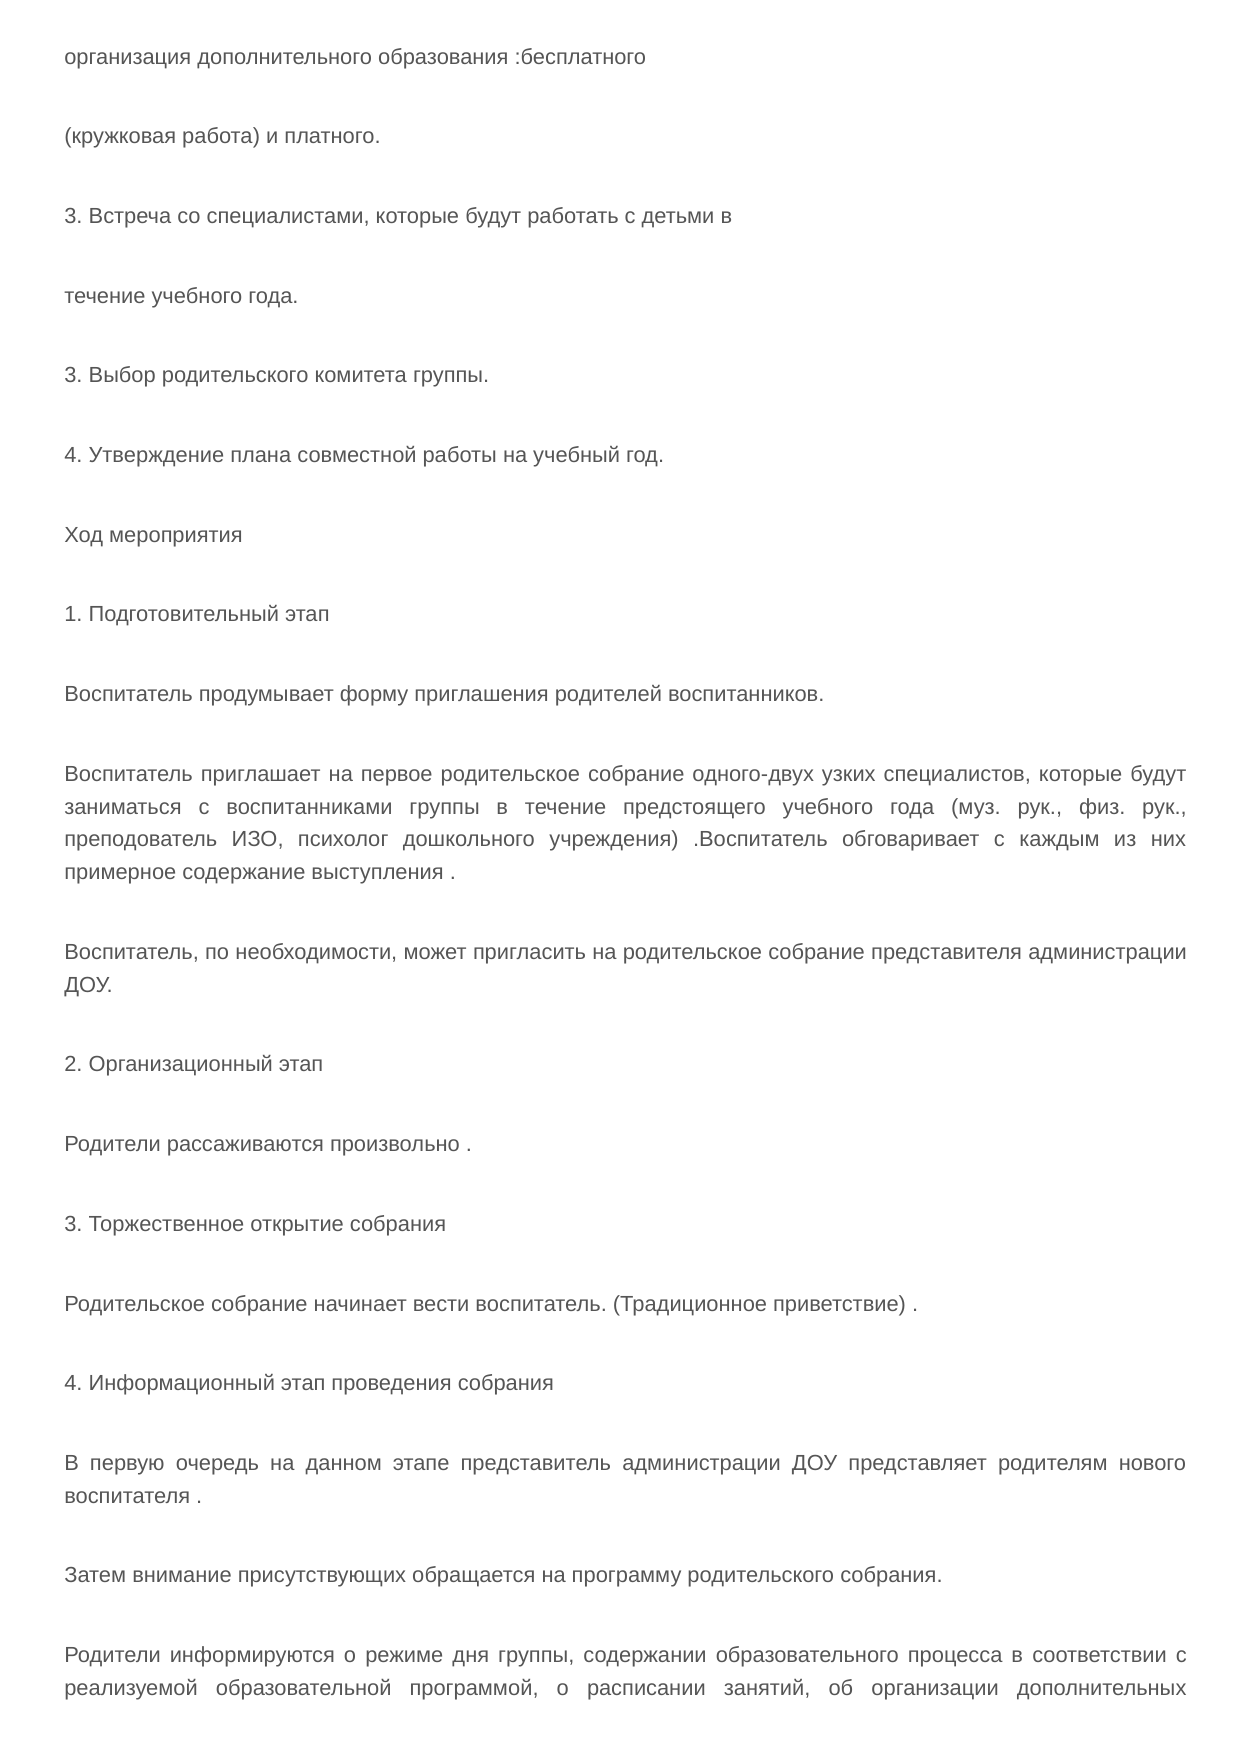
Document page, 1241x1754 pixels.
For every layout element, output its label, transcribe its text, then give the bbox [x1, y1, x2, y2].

text 4. Информационный этап проведения собрания [64, 1362, 1187, 1395]
text В первую очередь на данном этапе представитель администрации ДОУ представляет родителям нового воспитателя . [64, 1442, 1187, 1508]
text Родители информируются о режиме дня группы, содержании образовательного процесса в соответствии с реализуемой образовательной программой, о расписании занятий, об организации дополнительных [64, 1634, 1187, 1700]
text Затем внимание присутствующих обращается на программу родительского собрания. [64, 1555, 1187, 1587]
text Ход мероприятия [64, 514, 1187, 547]
text 2. Организационный этап [64, 1044, 1187, 1077]
text Родительское собрание начинает вести воспитатель. (Традиционное приветствие) . [64, 1283, 1187, 1316]
text 1. Подготовительный этап [64, 594, 1187, 627]
text 3. Торжественное открытие собрания [64, 1203, 1187, 1236]
text Воспитатель, по необходимости, может пригласить на родительское собрание представителя администрации ДОУ. [64, 931, 1187, 997]
text 3. Выбор родительского комитета группы. [64, 355, 1187, 387]
text (кружковая работа) и платного. [64, 116, 1187, 148]
text Воспитатель приглашает на первое родительское собрание одного-двух узких специалистов, которые будут заниматься с воспитанниками группы в течение предстоящего учебного года (муз. рук., физ. рук., преподователь ИЗО, психолог дошкольного учреждения) .Воспитатель обговаривает с каждым из них примерное содержание выступления . [64, 753, 1187, 884]
text Родители рассаживаются произвольно . [64, 1123, 1187, 1156]
text организация дополнительного образования :бесплатного [64, 36, 1187, 69]
text 4. Утверждение плана совместной работы на учебный год. [64, 434, 1187, 467]
text Воспитатель продумывает форму приглашения родителей воспитанников. [64, 673, 1187, 706]
text 3. Встреча со специалистами, которые будут работать с детьми в [64, 195, 1187, 228]
text течение учебного года. [64, 275, 1187, 308]
